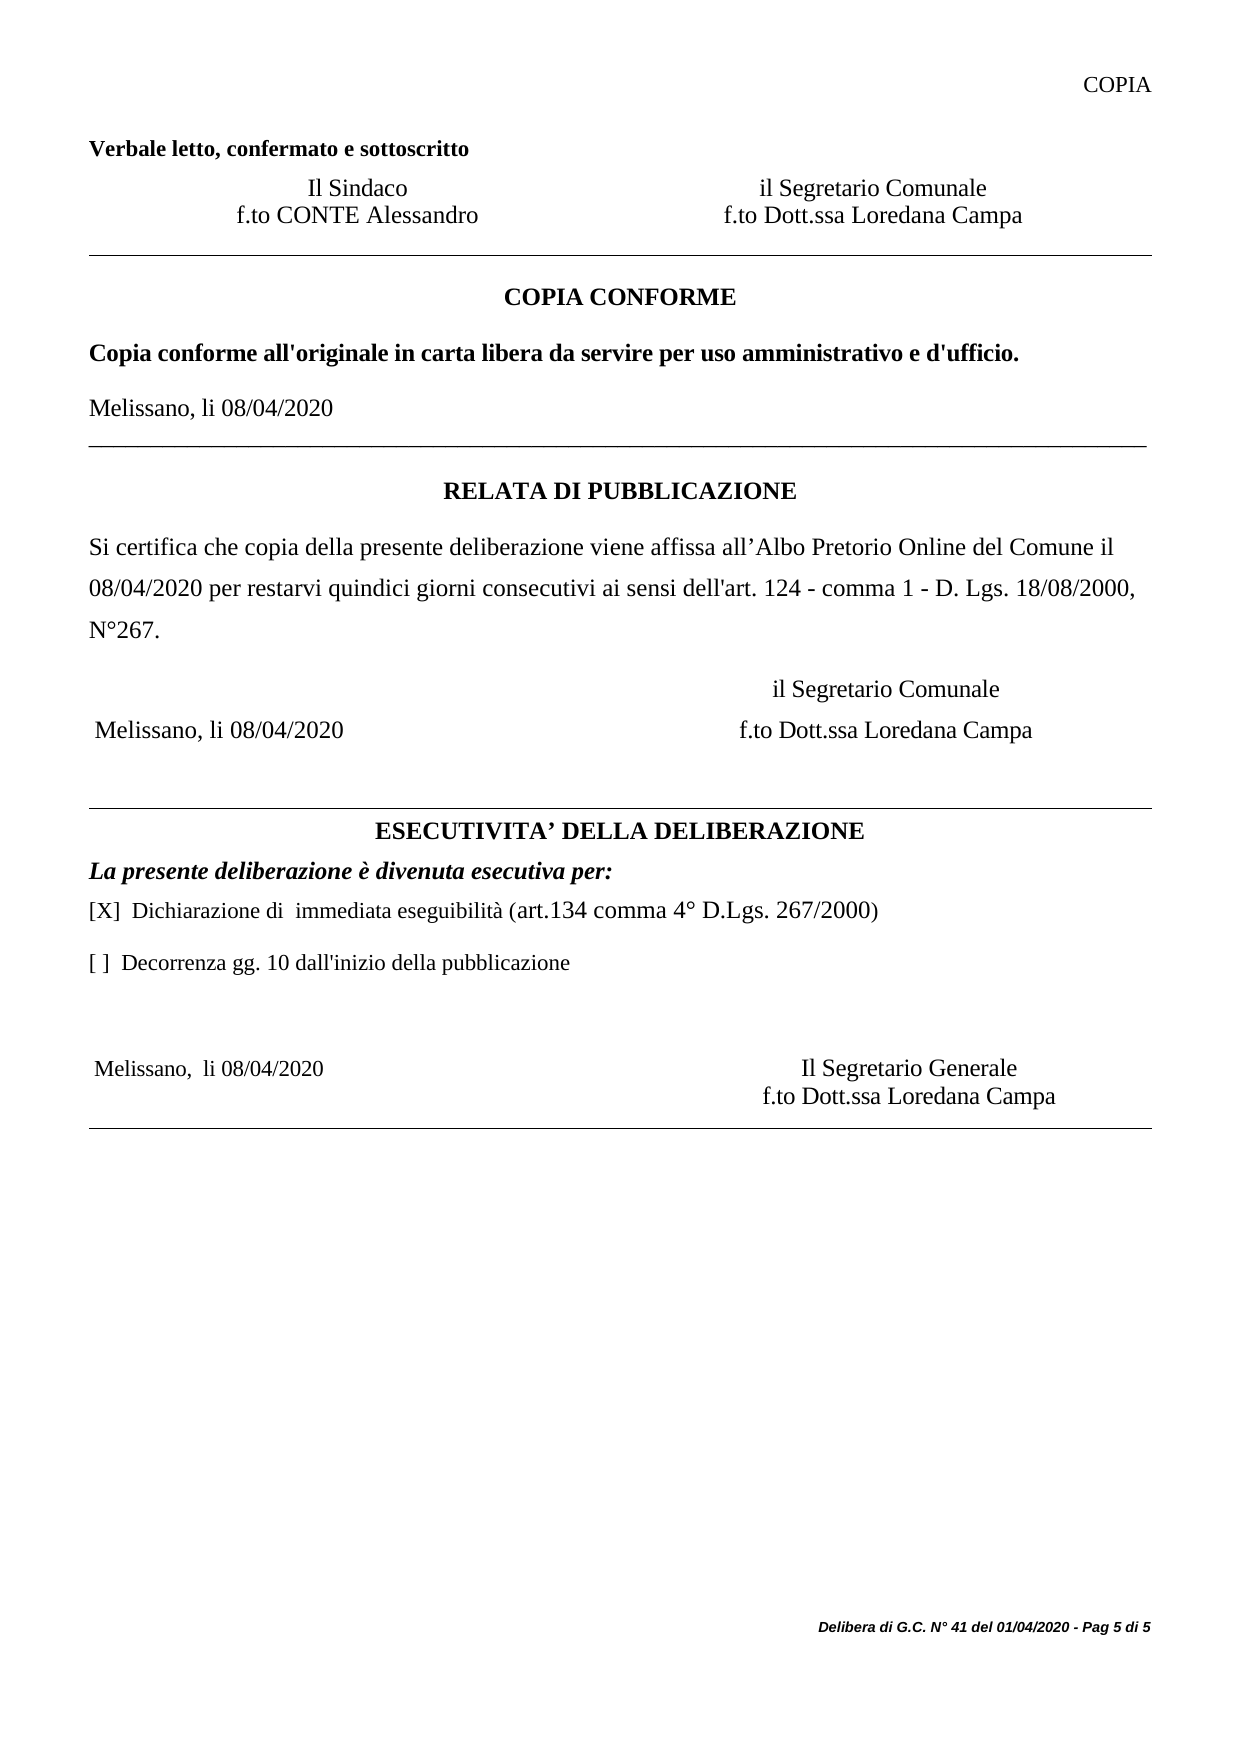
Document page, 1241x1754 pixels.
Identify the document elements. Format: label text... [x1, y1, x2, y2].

subtitle RELATA DI PUBBLICAZIONE [88, 477, 1152, 505]
text [X] Dichiarazione di immediata eseguibilità (art.134 comma 4° D.Lgs. 267/2000) [88, 896, 1152, 924]
text ______________________________________________________________________________________ [88, 422, 1152, 449]
text Melissano, li 08/04/2020 Il Segretario Generale [88, 1054, 1152, 1082]
text COPIA CONFORME [88, 283, 1152, 311]
table_header il Segretario Comunale Dott.ssa Loredana Campa f.to Dott.ssa Loredana Campa [611, 174, 1135, 242]
text La presente deliberazione è divenuta esecutiva per: [88, 857, 1152, 884]
text Si certifica che copia della presente deliberazione viene affissa all’Albo Pretorio Online del Comune il 08/04/2020 per restarvi quindici giorni consecutivi ai sensi dell'art. 124 - comma 1 - D. Lgs. 18/08/2000, N°267. [88, 533, 1152, 643]
text Melissano, li 08/04/2020 [88, 394, 1152, 422]
table_header [620, 1163, 1152, 1414]
table_header Melissano, li 08/04/2020 [89, 670, 620, 762]
text Copia conforme all'originale in carta libera da servire per uso amministrativo e d'ufficio. [88, 339, 1152, 366]
table_header [89, 1163, 620, 1414]
table_header Il Sindaco CONTE Alessandro f.to CONTE Alessandro [104, 174, 611, 242]
table_header il Segretario Comunale Dott.ssa Loredana Campa f.to Dott.ssa Loredana Campa [620, 670, 1152, 762]
text f.to Dott.ssa Loredana Campa [88, 1082, 1152, 1110]
text [ ] Decorrenza gg. 10 dall'inizio della pubblicazione [88, 949, 1152, 975]
text Verbale letto, confermato e sottoscritto [88, 136, 1152, 161]
subtitle ESECUTIVITA’ DELLA DELIBERAZIONE [88, 817, 1152, 845]
